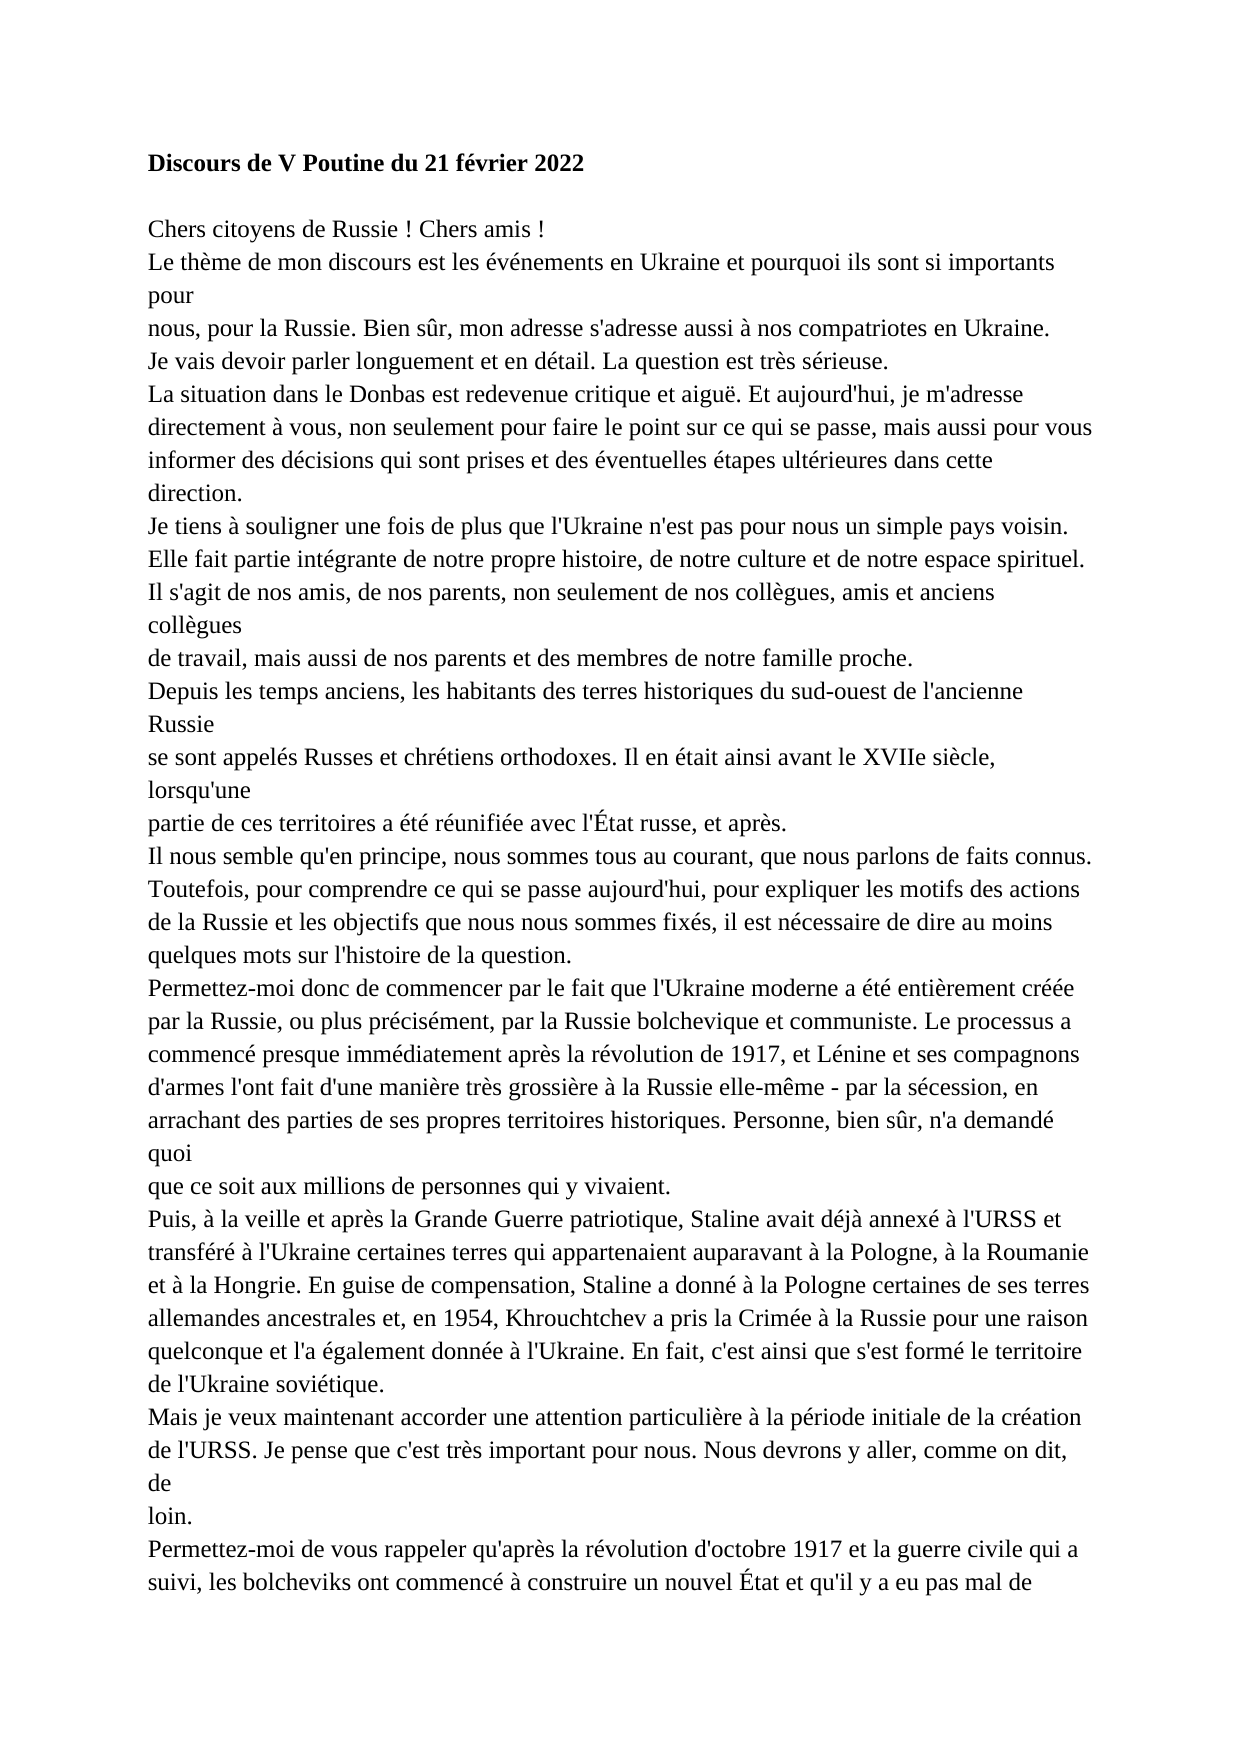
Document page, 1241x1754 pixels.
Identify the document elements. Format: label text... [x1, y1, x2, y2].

text Discours de V Poutine du 21 février 2022 Chers citoyens de Russie ! Chers amis ! Le thème de mon discours est les événements en Ukraine et pourquoi ils sont si importants pour nous, pour la Russie. Bien sûr, mon adresse s'adresse aussi à nos compatriotes en Ukraine. Je vais devoir parler longuement et en détail. La question est très sérieuse. La situation dans le Donbas est redevenue critique et aiguë. Et aujourd'hui, je m'adresse directement à vous, non seulement pour faire le point sur ce qui se passe, mais aussi pour vous informer des décisions qui sont prises et des éventuelles étapes ultérieures dans cette direction. Je tiens à souligner une fois de plus que l'Ukraine n'est pas pour nous un simple pays voisin. Elle fait partie intégrante de notre propre histoire, de notre culture et de notre espace spirituel. Il s'agit de nos amis, de nos parents, non seulement de nos collègues, amis et anciens collègues de travail, mais aussi de nos parents et des membres de notre famille proche. Depuis les temps anciens, les habitants des terres historiques du sud-ouest de l'ancienne Russie se sont appelés Russes et chrétiens orthodoxes. Il en était ainsi avant le XVIIe siècle, lorsqu'une partie de ces territoires a été réunifiée avec l'État russe, et après. Il nous semble qu'en principe, nous sommes tous au courant, que nous parlons de faits connus. Toutefois, pour comprendre ce qui se passe aujourd'hui, pour expliquer les motifs des actions de la Russie et les objectifs que nous nous sommes fixés, il est nécessaire de dire au moins quelques mots sur l'histoire de la question. Permettez-moi donc de commencer par le fait que l'Ukraine moderne a été entièrement créée par la Russie, ou plus précisément, par la Russie bolchevique et communiste. Le processus a commencé presque immédiatement après la révolution de 1917, et Lénine et ses compagnons d'armes l'ont fait d'une manière très grossière à la Russie elle-même - par la sécession, en arrachant des parties de ses propres territoires historiques. Personne, bien sûr, n'a demandé quoi que ce soit aux millions de personnes qui y vivaient. Puis, à la veille et après la Grande Guerre patriotique, Staline avait déjà annexé à l'URSS et transféré à l'Ukraine certaines terres qui appartenaient auparavant à la Pologne, à la Roumanie et à la Hongrie. En guise de compensation, Staline a donné à la Pologne certaines de ses terres allemandes ancestrales et, en 1954, Khrouchtchev a pris la Crimée à la Russie pour une raison quelconque et l'a également donnée à l'Ukraine. En fait, c'est ainsi que s'est formé le territoire de l'Ukraine soviétique. Mais je veux maintenant accorder une attention particulière à la période initiale de la création de l'URSS. Je pense que c'est très important pour nous. Nous devrons y aller, comme on dit, de loin. Permettez-moi de vous rappeler qu'après la révolution d'octobre 1917 et la guerre civile qui a suivi, les bolcheviks ont commencé à construire un nouvel État et qu'il y a eu pas mal de [148, 148, 1093, 1596]
